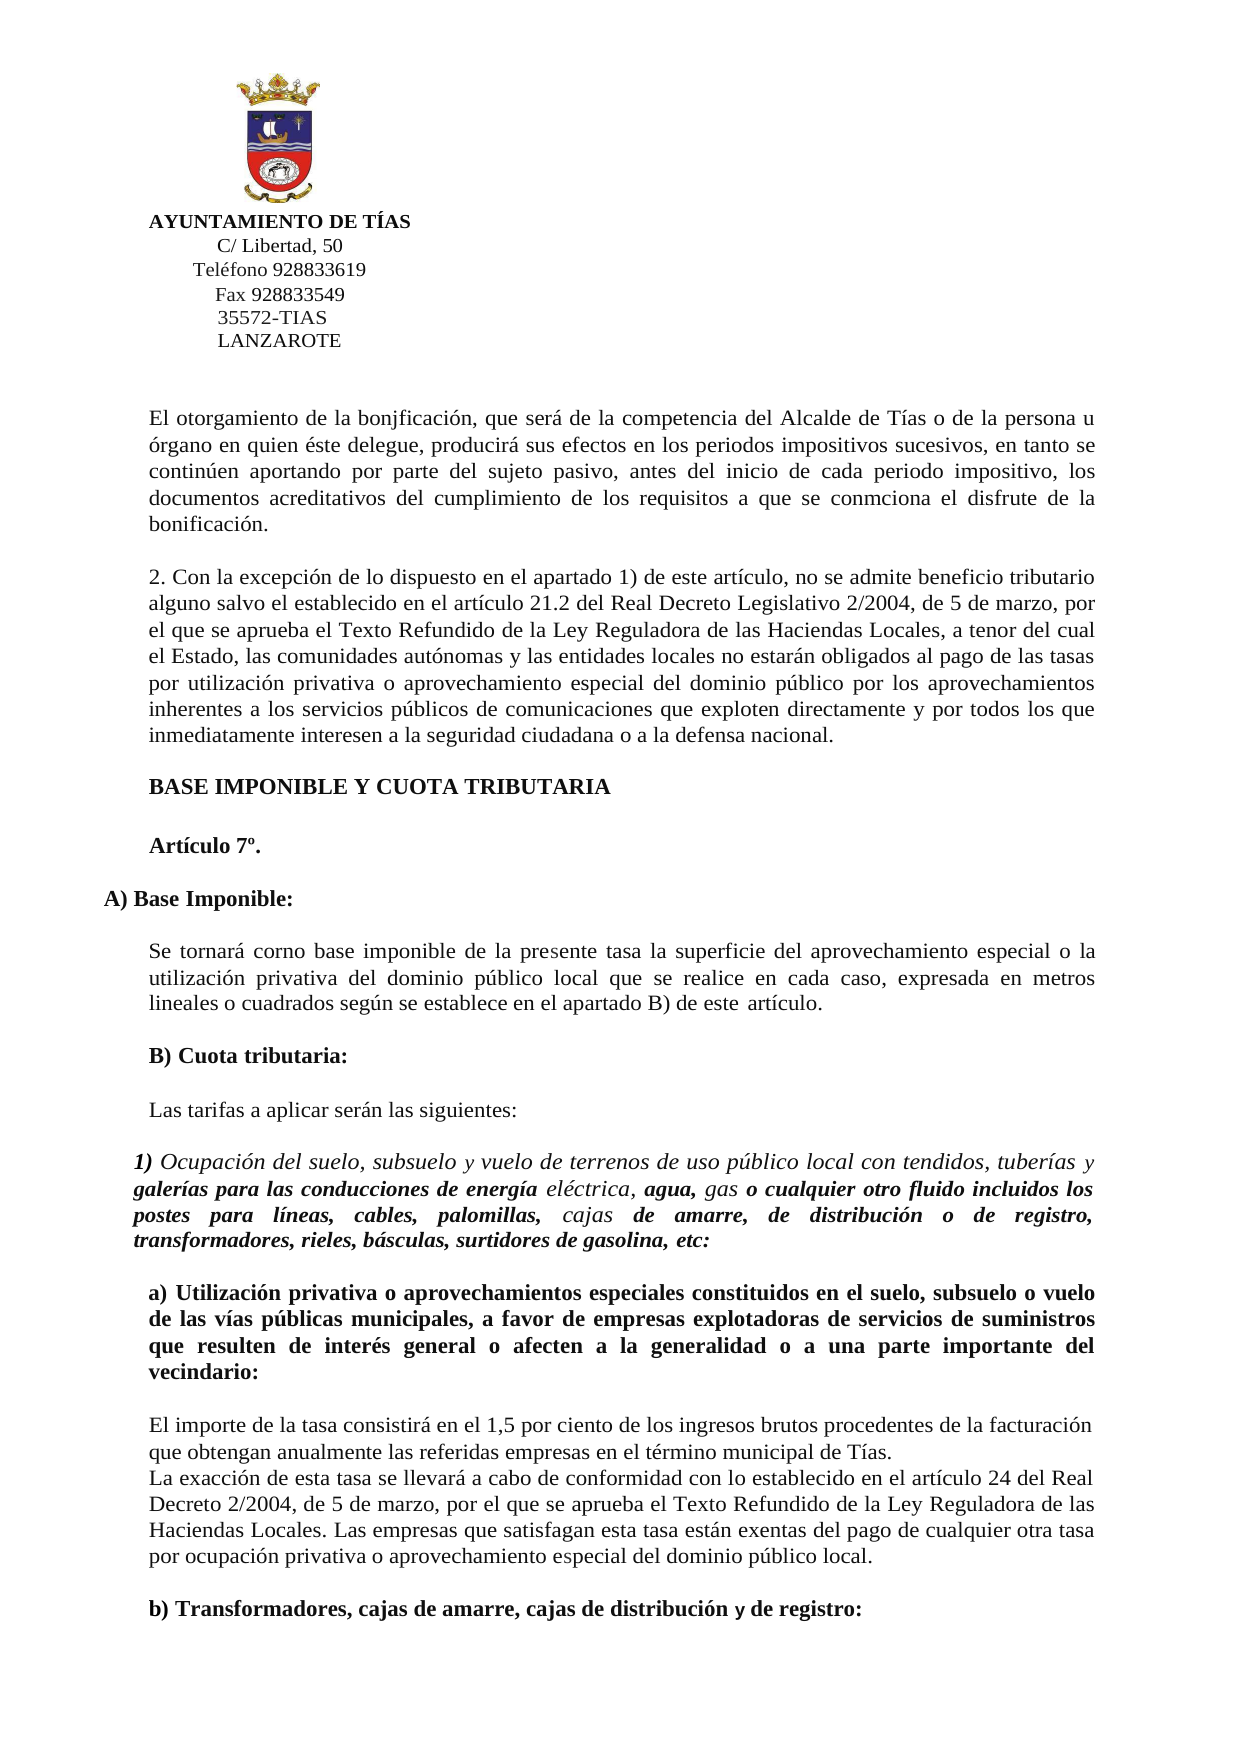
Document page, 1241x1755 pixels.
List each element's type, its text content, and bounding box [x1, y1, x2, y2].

text Se tornará corno base imponible de la presente tasa la superficie del aprovechamiento especial o la utilización privativa del dominio público local que se realice en cada caso, expresada en metros lineales o cuadrados según se establece en el apartado B) de este artículo. [148, 938, 1097, 1016]
list Base Imponible: [103, 885, 1109, 911]
list Transformadores, cajas de amarre, cajas de distribución y de registro: [148, 1595, 1109, 1622]
list Utilización privativa o aprovechamientos especiales constituidos en el suelo, subsuelo o vuelo de las vías públicas municipales, a favor de empresas explotadoras de servicios de suministros que resulten de interés general o afecten a la generalidad o a una parte importante del vecindario: [148, 1279, 1097, 1384]
text Las tarifas a aplicar serán las siguientes: [149, 1097, 1109, 1122]
subtitle BASE IMPONIBLE Y CUOTA TRIBUTARIA [149, 773, 1109, 800]
text Artículo 7º. [149, 832, 1109, 858]
text El otorgamiento de la bonjficación, que será de la competencia del Alcalde de Tías o de la persona u órgano en quien éste delegue, producirá sus efectos en los periodos impositivos sucesivos, en tanto se continúen aportando por parte del sujeto pasivo, antes del inicio de cada periodo impositivo, los documentos acreditativos del cumplimiento de los requisitos a que se conmciona el disfrute de la bonificación. [148, 405, 1097, 536]
text 2. Con la excepción de lo dispuesto en el apartado 1) de este artículo, no se admite beneficio tributario alguno salvo el establecido en el artículo 21.2 del Real Decreto Legislativo 2/2004, de 5 de marzo, por el que se aprueba el Texto Refundido de la Ley Reguladora de las Haciendas Locales, a tenor del cual el Estado, las comunidades autónomas y las entidades locales no estarán obligados al pago de las tasas por utilización privativa o aprovechamiento especial del dominio público por los aprovechamientos inherentes a los servicios públicos de comunicaciones que exploten directamente y por todos los que inmediatamente interesen a la seguridad ciudadana o a la defensa nacional. [148, 564, 1097, 748]
list Cuota tributaria: [148, 1043, 1109, 1069]
text El importe de la tasa consistirá en el 1,5 por ciento de los ingresos brutos procedentes de la facturación que obtengan anualmente las referidas empresas en el término municipal de Tías. [148, 1412, 1095, 1464]
text La exacción de esta tasa se llevará a cabo de conformidad con lo establecido en el artículo 24 del Real Decreto 2/2004, de 5 de marzo, por el que se aprueba el Texto Refundido de la Ley Reguladora de las Haciendas Locales. Las empresas que satisfagan esta tasa están exentas del pago de cualquier otra tasa por ocupación privativa o aprovechamiento especial del dominio público local. [149, 1465, 1096, 1568]
list Ocupación del suelo, subsuelo y vuelo de terrenos de uso público local con tendidos, tuberías y galerías para las conducciones de energía eléctrica, agua, gas o cualquier otro fluido incluidos los postes para líneas, cables, palomillas, cajas de amarre, de distribución o de registro, transformadores, rieles, básculas, surtidores de gasolina, etc: [133, 1148, 1096, 1253]
